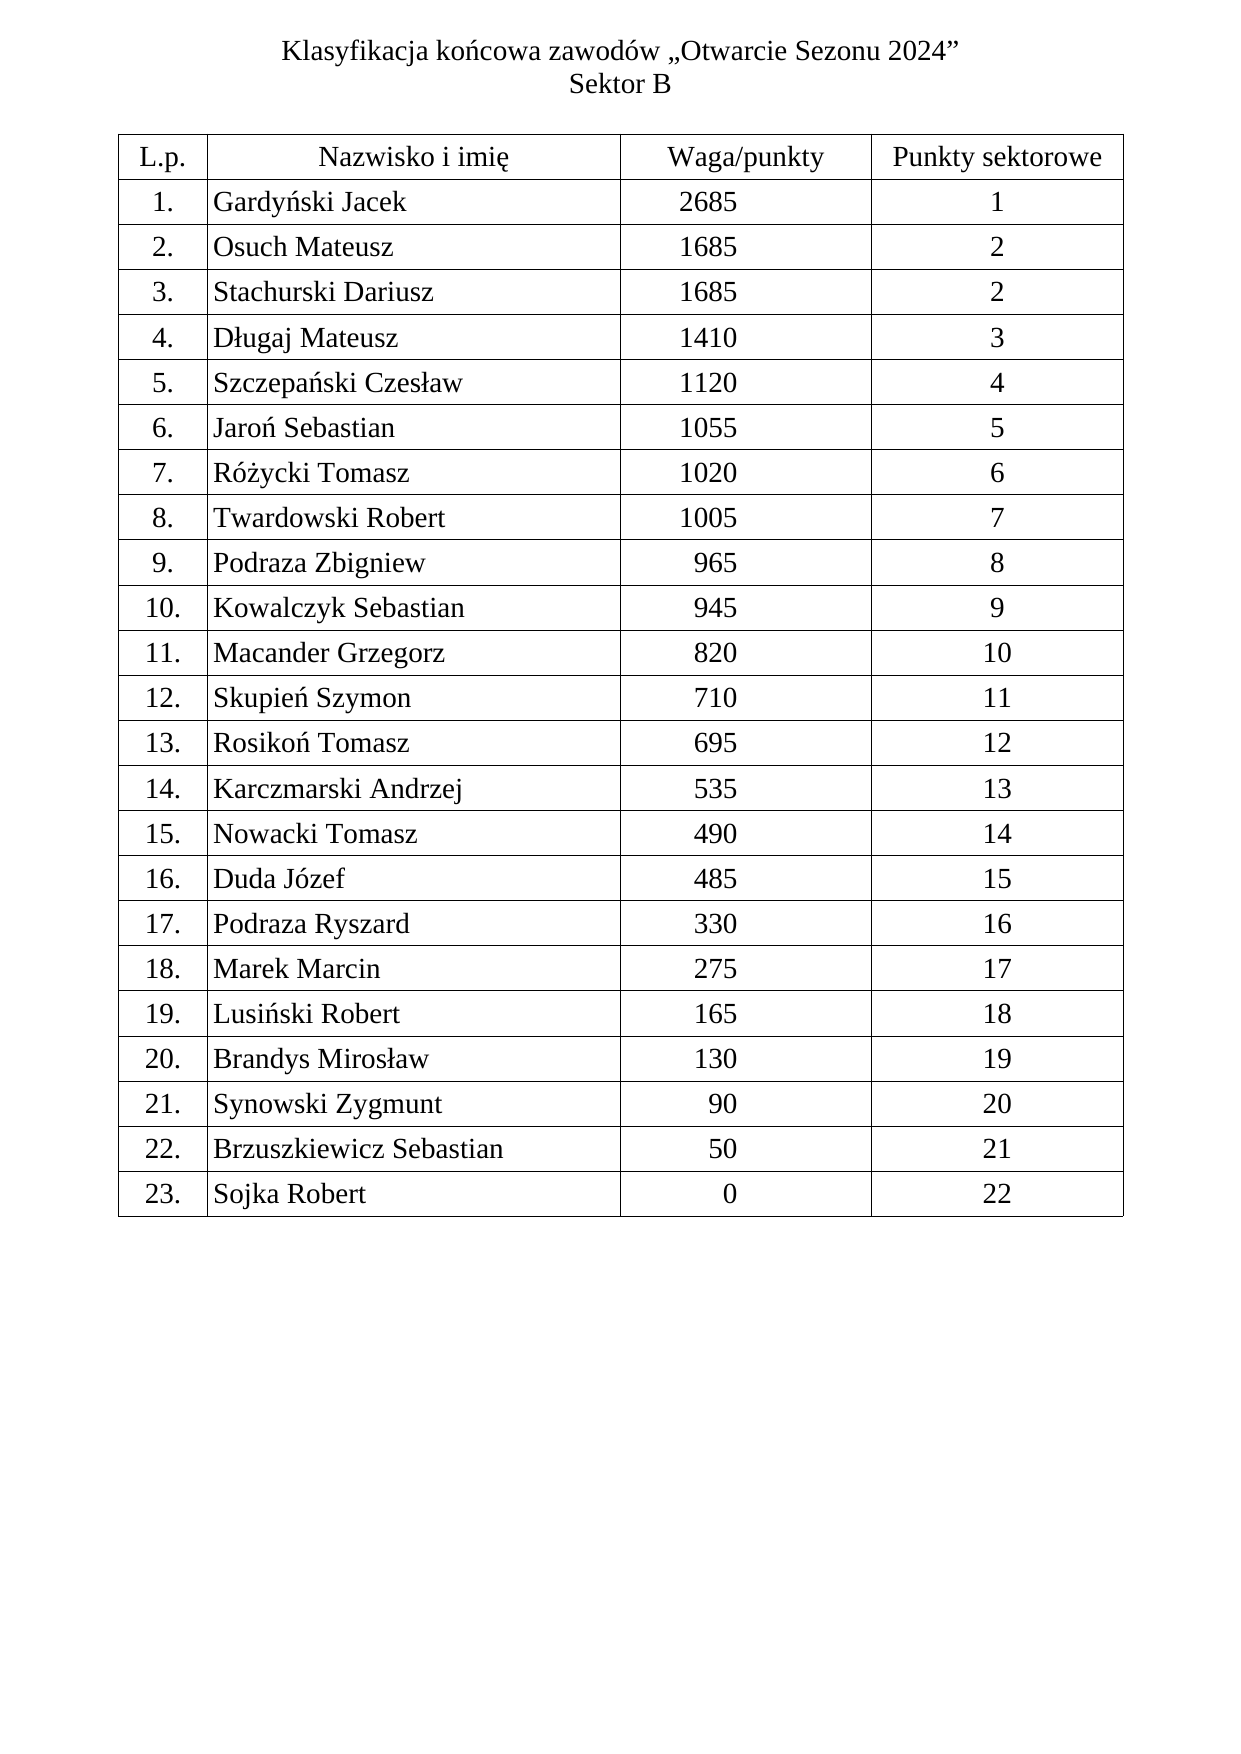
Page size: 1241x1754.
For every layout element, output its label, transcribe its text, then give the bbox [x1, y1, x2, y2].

table_cell 8 [872, 540, 1123, 584]
table_cell Rosikoń Tomasz [208, 721, 620, 765]
table_cell 10. [119, 586, 207, 629]
table_cell 485 [621, 856, 871, 900]
table_cell 15. [119, 811, 207, 855]
table_cell 4 [872, 360, 1123, 404]
table_cell 16. [119, 856, 207, 900]
table_cell 17 [872, 946, 1123, 990]
table_cell 2 [872, 270, 1123, 314]
table_cell 0 [621, 1172, 871, 1216]
table_cell 945 [621, 586, 871, 629]
table_cell 2685 [621, 180, 871, 224]
table_cell 50 [621, 1127, 871, 1171]
table_cell Brandys Mirosław [208, 1037, 620, 1081]
table_cell 820 [621, 631, 871, 675]
table_cell 18 [872, 991, 1123, 1036]
table_cell 4. [119, 315, 207, 359]
table_cell 1005 [621, 495, 871, 539]
table_cell 1685 [621, 270, 871, 314]
table_cell 275 [621, 946, 871, 990]
table_cell 16 [872, 901, 1123, 945]
table_cell 13. [119, 721, 207, 765]
table_cell 14. [119, 766, 207, 810]
text Klasyfikacja końcowa zawodów „Otwarcie Sezonu 2024” [118, 33, 1122, 66]
table_cell Gardyński Jacek [208, 180, 620, 224]
table_cell 710 [621, 676, 871, 720]
table_cell Brzuszkiewicz Sebastian [208, 1127, 620, 1171]
table_cell Długaj Mateusz [208, 315, 620, 359]
table_cell 20 [872, 1082, 1123, 1126]
table_cell 17. [119, 901, 207, 945]
table_cell 9. [119, 540, 207, 584]
table_cell 965 [621, 540, 871, 584]
table_cell Nowacki Tomasz [208, 811, 620, 855]
table_cell Różycki Tomasz [208, 450, 620, 494]
table_cell 15 [872, 856, 1123, 900]
table_cell 6. [119, 405, 207, 449]
table_cell 1020 [621, 450, 871, 494]
table_cell 19. [119, 991, 207, 1036]
table_cell 2 [872, 225, 1123, 269]
table_cell 9 [872, 586, 1123, 629]
table_cell 6 [872, 450, 1123, 494]
table_header L.p. [119, 135, 207, 178]
table_cell Szczepański Czesław [208, 360, 620, 404]
table_cell Twardowski Robert [208, 495, 620, 539]
table_cell 10 [872, 631, 1123, 675]
table_cell Karczmarski Andrzej [208, 766, 620, 810]
table_cell 90 [621, 1082, 871, 1126]
table_cell 12. [119, 676, 207, 720]
table_cell 695 [621, 721, 871, 765]
table_cell 21. [119, 1082, 207, 1126]
table_cell 165 [621, 991, 871, 1036]
table_cell 5 [872, 405, 1123, 449]
table_cell 1055 [621, 405, 871, 449]
table_cell 3 [872, 315, 1123, 359]
table_cell 130 [621, 1037, 871, 1081]
table_cell 14 [872, 811, 1123, 855]
table_cell 1685 [621, 225, 871, 269]
table_cell 1120 [621, 360, 871, 404]
table_cell 19 [872, 1037, 1123, 1081]
table_cell 7 [872, 495, 1123, 539]
table_cell 7. [119, 450, 207, 494]
table_cell Podraza Zbigniew [208, 540, 620, 584]
table_cell 20. [119, 1037, 207, 1081]
table_cell 2. [119, 225, 207, 269]
table_cell Sojka Robert [208, 1172, 620, 1216]
table_cell 18. [119, 946, 207, 990]
table_cell Lusiński Robert [208, 991, 620, 1036]
table_cell 1. [119, 180, 207, 224]
table_cell Jaroń Sebastian [208, 405, 620, 449]
table_header Punkty sektorowe [872, 135, 1123, 178]
table_cell 12 [872, 721, 1123, 765]
table_cell 1 [872, 180, 1123, 224]
table_cell 23. [119, 1172, 207, 1216]
text Sektor B [118, 66, 1122, 100]
table_cell Marek Marcin [208, 946, 620, 990]
table_header Nazwisko i imię [208, 135, 620, 178]
table_cell Podraza Ryszard [208, 901, 620, 945]
table_cell Kowalczyk Sebastian [208, 586, 620, 629]
table_cell 11 [872, 676, 1123, 720]
table_cell Stachurski Dariusz [208, 270, 620, 314]
table_cell Skupień Szymon [208, 676, 620, 720]
table_cell 11. [119, 631, 207, 675]
table_cell 1410 [621, 315, 871, 359]
table_cell 3. [119, 270, 207, 314]
table_cell 13 [872, 766, 1123, 810]
table_cell 330 [621, 901, 871, 945]
table_cell 5. [119, 360, 207, 404]
table_header Waga/punkty [621, 135, 871, 178]
table_cell 8. [119, 495, 207, 539]
table_cell 535 [621, 766, 871, 810]
table_cell 22. [119, 1127, 207, 1171]
table_cell 21 [872, 1127, 1123, 1171]
table_cell Duda Józef [208, 856, 620, 900]
table_cell Macander Grzegorz [208, 631, 620, 675]
table_cell Osuch Mateusz [208, 225, 620, 269]
table_cell 490 [621, 811, 871, 855]
table_cell Synowski Zygmunt [208, 1082, 620, 1126]
table_cell 22 [872, 1172, 1123, 1216]
